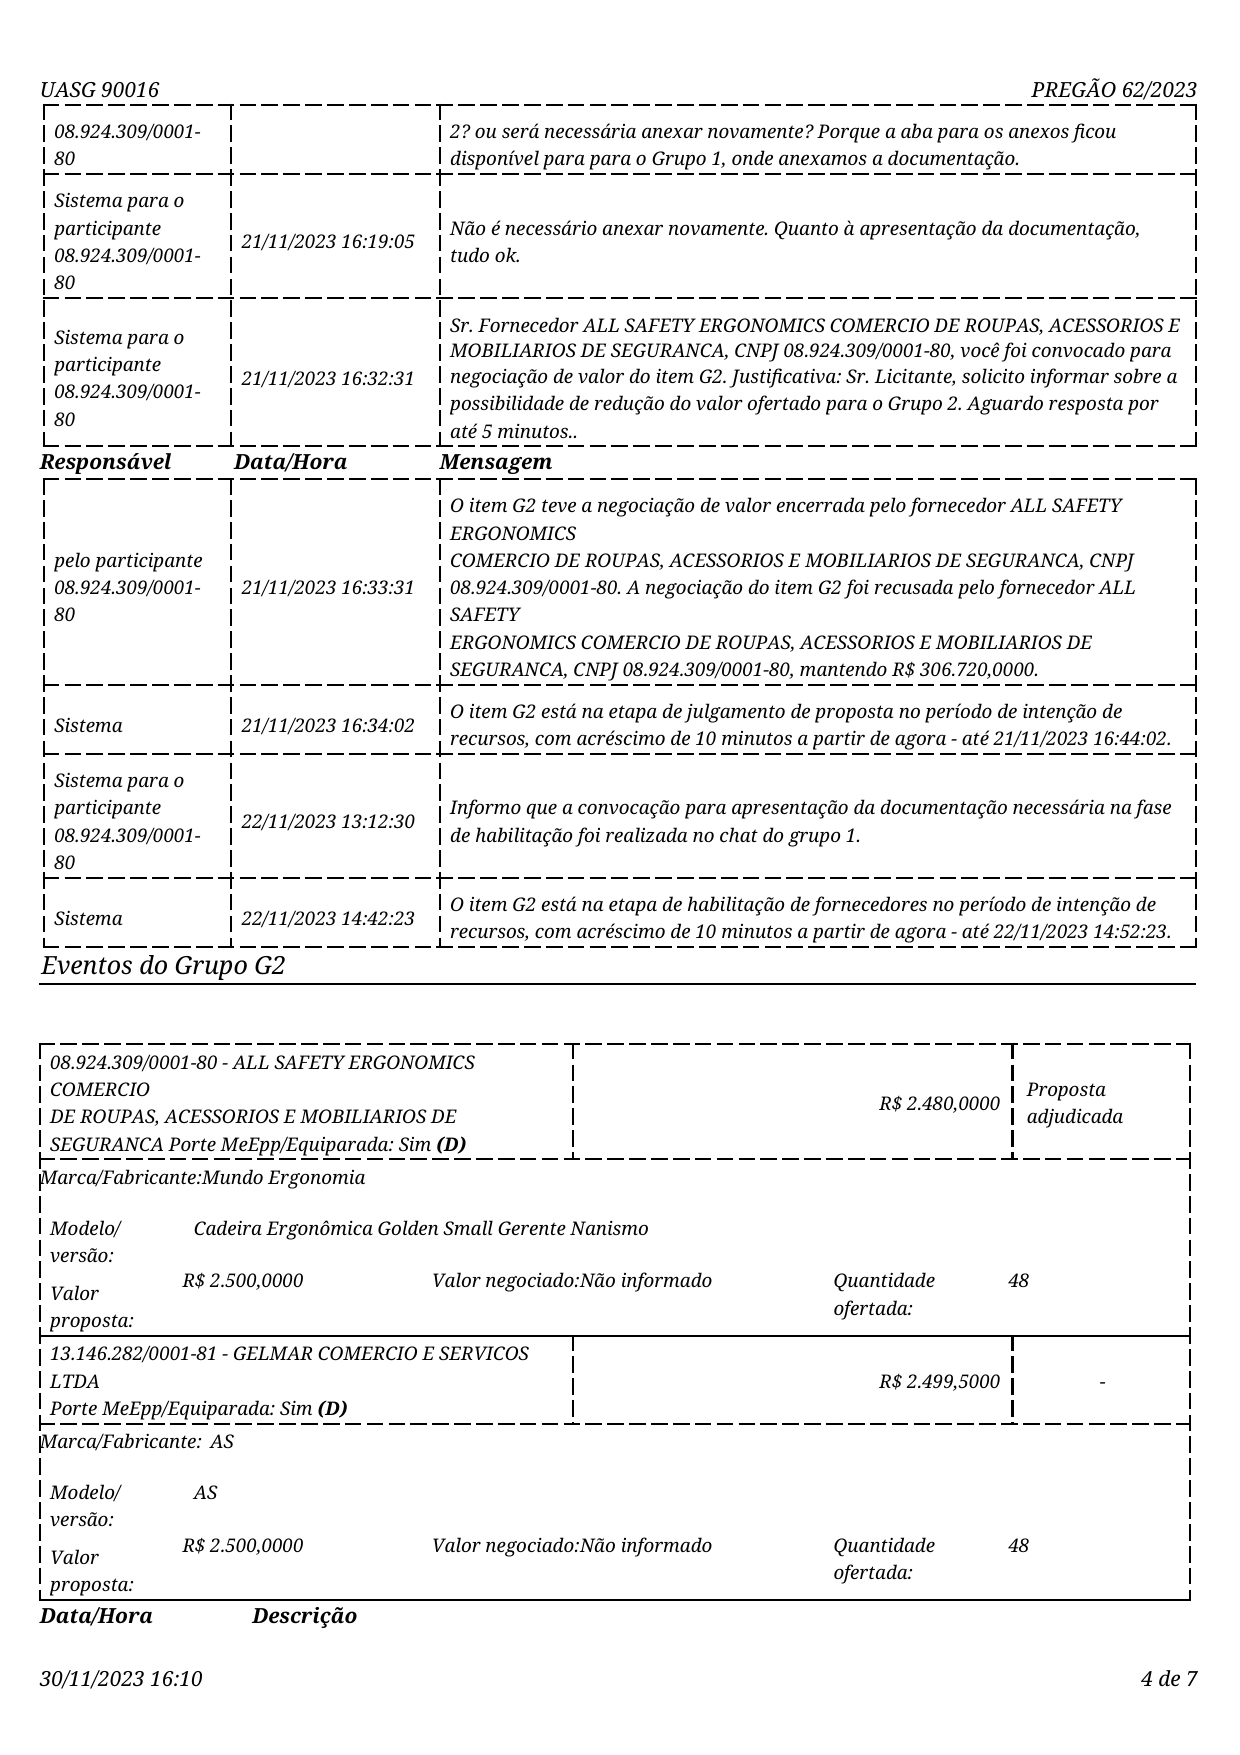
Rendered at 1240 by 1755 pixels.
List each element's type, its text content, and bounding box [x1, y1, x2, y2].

table_cell O item G2 está na etapa de habilitação de fornecedores no período de intenção de recursos, com acréscimo de 10 minutos a partir de agora - até 22/11/2023 14:52:23. [440, 877, 1196, 946]
table_cell Sistema [44, 684, 231, 753]
table_cell Marca/Fabricante: Mundo Ergonomia [40, 1158, 833, 1211]
text Data/Hora Descrição [39, 1601, 1200, 1629]
table_cell Quantidade ofertada: [833, 1261, 998, 1334]
table_header O item G2 teve a negociação de valor encerrada pelo fornecedor ALL SAFETY ERGONOMICS COMERCIO DE ROUPAS, ACESSORIOS E MOBILIARIOS DE SEGURANCA, CNPJ 08.924.309/0001-80. A negociação do item G2 foi recusada pelo fornecedor ALL SAFETY ERGONOMICS COMERCIO DE ROUPAS, ACESSORIOS E MOBILIARIOS DE SEGURANCA, CNPJ 08.924.309/0001-80, mantendo R$ 306.720,0000. [440, 478, 1196, 684]
table_header R$ 2.480,0000 [833, 1043, 1012, 1158]
table_cell Não é necessário anexar novamente. Quanto à apresentação da documentação, tudo ok. [440, 173, 1196, 297]
table_cell 21/11/2023 16:34:02 [231, 684, 439, 753]
table_cell Modelo/versão: Valor proposta: [40, 1211, 182, 1334]
table_header 21/11/2023 16:33:31 [231, 478, 439, 684]
text Responsável Data/Hora Mensagem [39, 447, 1200, 476]
table_cell 22/11/2023 14:42:23 [231, 877, 439, 946]
table_header Proposta adjudicada [1013, 1043, 1189, 1158]
table_cell 13.146.282/0001-81 - GELMAR COMERCIO E SERVICOS LTDA Porte MeEpp/Equiparada: Sim (D) [40, 1337, 573, 1423]
table_cell Sistema [44, 877, 231, 946]
table_cell R$ 2.499,5000 [833, 1337, 1012, 1423]
table_cell [833, 1158, 1189, 1211]
table_cell Sistema para o participante 08.924.309/0001-80 [44, 297, 231, 445]
table_cell O item G2 está na etapa de julgamento de proposta no período de intenção de recursos, com acréscimo de 10 minutos a partir de agora - até 21/11/2023 16:44:02. [440, 684, 1196, 753]
table_cell R$ 2.500,0000 Valor negociado: Não informado [182, 1526, 833, 1599]
table_cell 48 [998, 1526, 1189, 1599]
table_cell Sistema para o participante 08.924.309/0001-80 [44, 173, 231, 297]
table_header pelo participante 08.924.309/0001-80 [44, 478, 231, 684]
table_cell R$ 2.500,0000 Valor negociado: Não informado [182, 1261, 833, 1334]
table_cell [833, 1423, 1189, 1475]
table_cell [231, 104, 439, 173]
table_cell 2? ou será necessária anexar novamente? Porque a aba para os anexos ficou disponível para para o Grupo 1, onde anexamos a documentação. [440, 104, 1196, 173]
table_cell 08.924.309/0001-80 [44, 104, 231, 173]
table_header 08.924.309/0001-80 - ALL SAFETY ERGONOMICS COMERCIO DE ROUPAS, ACESSORIOS E MOBILIARIOS DE SEGURANCA Porte MeEpp/Equiparada: Sim (D) [40, 1043, 573, 1158]
table_header [573, 1043, 833, 1158]
table_cell AS [182, 1475, 833, 1526]
table_cell Cadeira Ergonômica Golden Small Gerente Nanismo [182, 1211, 833, 1261]
table_cell 22/11/2023 13:12:30 [231, 753, 439, 877]
table_cell 48 [998, 1261, 1189, 1334]
subtitle Eventos do Grupo G2 [41, 948, 1200, 982]
table_cell 21/11/2023 16:19:05 [231, 173, 439, 297]
table_cell - [1013, 1337, 1189, 1423]
table_cell [833, 1211, 1189, 1261]
table_cell 21/11/2023 16:32:31 [231, 297, 439, 445]
table_cell Sr. Fornecedor ALL SAFETY ERGONOMICS COMERCIO DE ROUPAS, ACESSORIOS E MOBILIARIOS DE SEGURANCA, CNPJ 08.924.309/0001-80, você foi convocado para negociação de valor do item G2. Justificativa: Sr. Licitante, solicito informar sobre a possibilidade de redução do valor ofertado para o Grupo 2. Aguardo resposta por até 5 minutos.. [440, 297, 1196, 445]
table_cell Sistema para o participante 08.924.309/0001-80 [44, 753, 231, 877]
table_cell [833, 1475, 1189, 1526]
table_cell Marca/Fabricante: AS [40, 1423, 833, 1475]
table_cell [573, 1337, 833, 1423]
table_cell Modelo/versão: Valor proposta: [40, 1475, 182, 1599]
table_cell Quantidade ofertada: [833, 1526, 998, 1599]
table_cell Informo que a convocação para apresentação da documentação necessária na fase de habilitação foi realizada no chat do grupo 1. [440, 753, 1196, 877]
